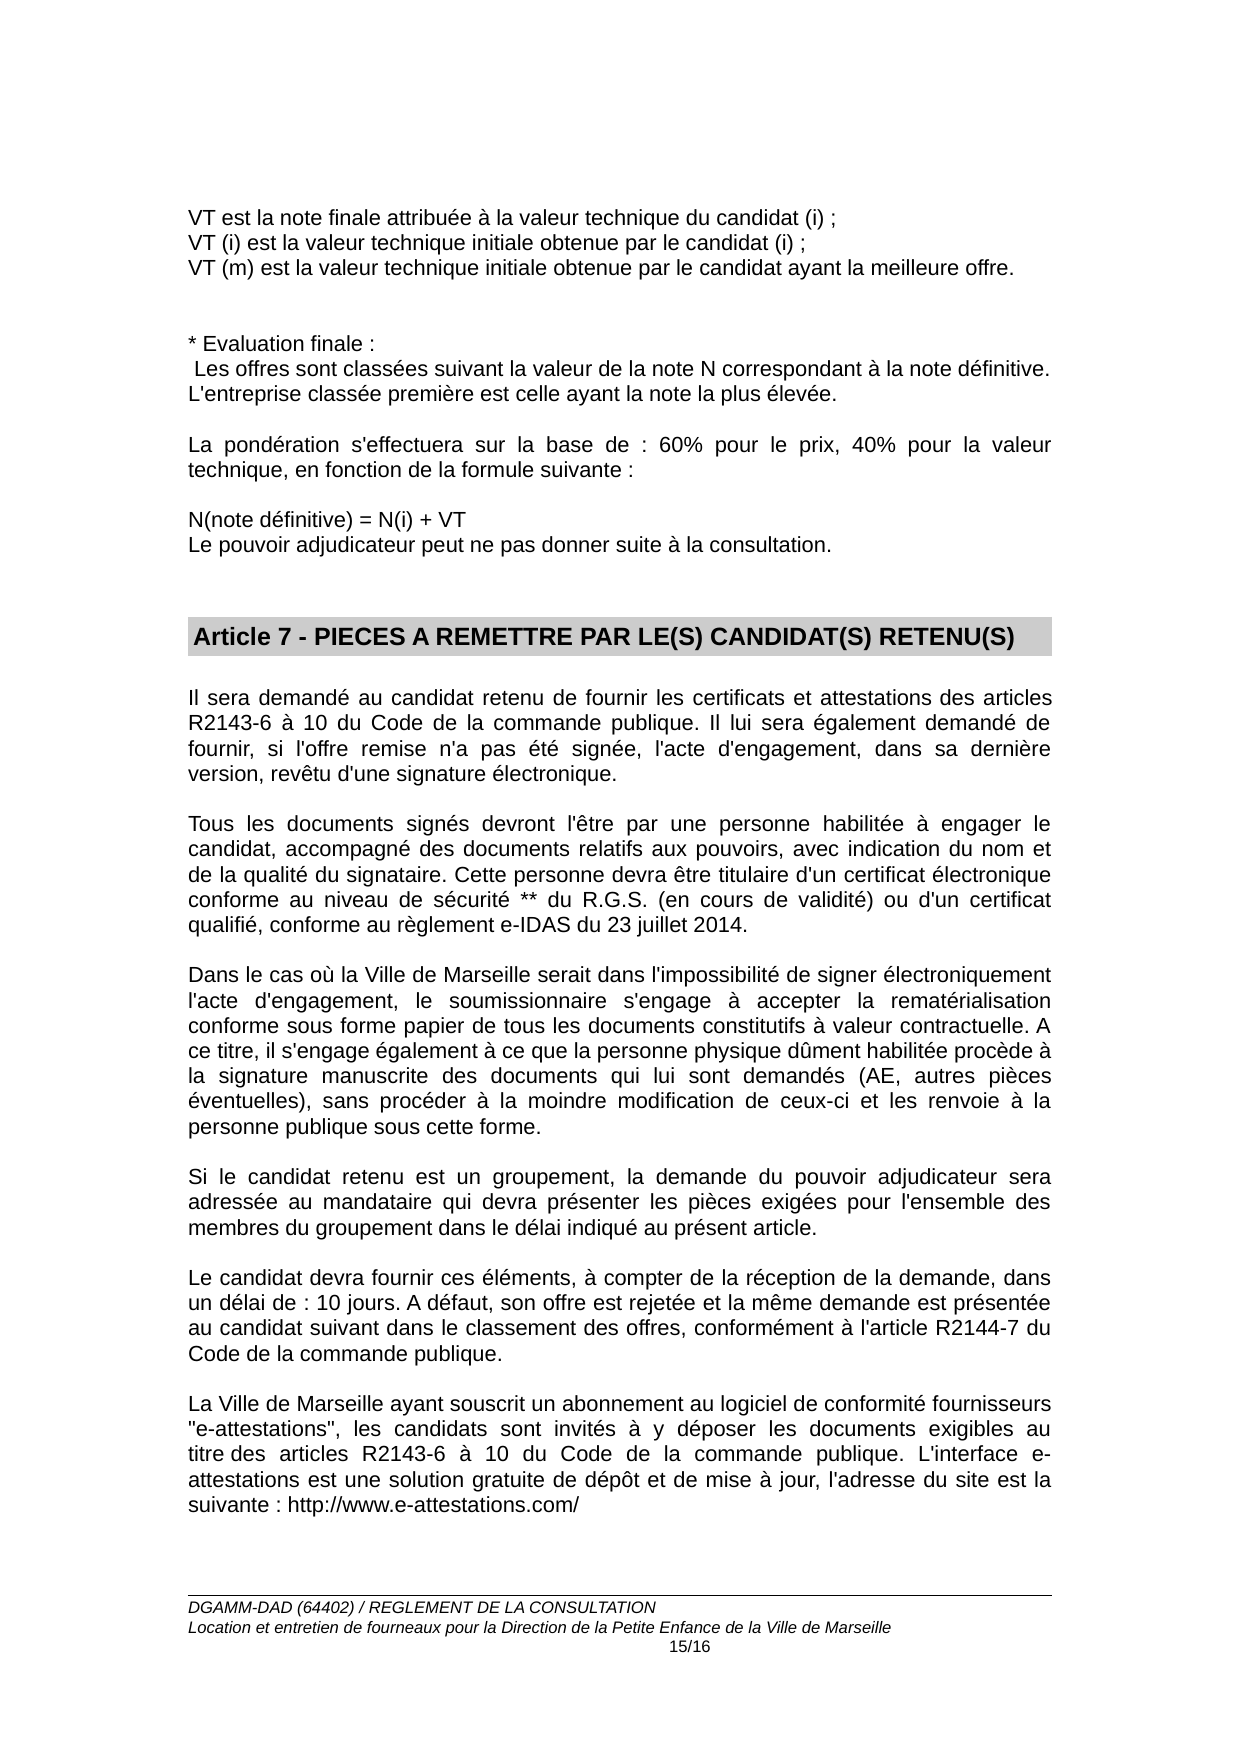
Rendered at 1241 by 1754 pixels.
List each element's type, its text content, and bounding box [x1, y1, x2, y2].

text La Ville de Marseille ayant souscrit un abonnement au logiciel de conformité fournisseurs "e-attestations", les candidats sont invités à y déposer les documents exigibles au titre des articles R2143-6 à 10 du Code de la commande publique. L'interface e-attestations est une solution gratuite de dépôt et de mise à jour, l'adresse du site est la suivante : http://www.e-attestations.com/ [188, 1391, 1052, 1517]
text Les offres sont classées suivant la valeur de la note N correspondant à la note définitive. L'entreprise classée première est celle ayant la note la plus élevée. [188, 356, 1052, 406]
text La pondération s'effectuera sur la base de : 60% pour le prix, 40% pour la valeur technique, en fonction de la formule suivante : [188, 431, 1052, 482]
text VT (i) est la valeur technique initiale obtenue par le candidat (i) ; [188, 230, 1052, 255]
text * Evaluation finale : [188, 331, 1052, 356]
text VT est la note finale attribuée à la valeur technique du candidat (i) ; [188, 204, 1052, 230]
text Le candidat devra fournir ces éléments, à compter de la réception de la demande, dans un délai de : 10 jours. A défaut, son offre est rejetée et la même demande est présentée au candidat suivant dans le classement des offres, conformément à l'article R2144-7 du Code de la commande publique. [188, 1265, 1052, 1366]
text VT (m) est la valeur technique initiale obtenue par le candidat ayant la meilleure offre. [188, 255, 1052, 280]
text Dans le cas où la Ville de Marseille serait dans l'impossibilité de signer électroniquement l'acte d'engagement, le soumissionnaire s'engage à accepter la rematérialisation conforme sous forme papier de tous les documents constitutifs à valeur contractuelle. A ce titre, il s'engage également à ce que la personne physique dûment habilitée procède à la signature manuscrite des documents qui lui sont demandés (AE, autres pièces éventuelles), sans procéder à la moindre modification de ceux-ci et les renvoie à la personne publique sous cette forme. [188, 962, 1052, 1139]
text Tous les documents signés devront l'être par une personne habilitée à engager le candidat, accompagné des documents relatifs aux pouvoirs, avec indication du nom et de la qualité du signataire. Cette personne devra être titulaire d'un certificat électronique conforme au niveau de sécurité ** du R.G.S. (en cours de validité) ou d'un certificat qualifié, conforme au règlement e-IDAS du 23 juillet 2014. [188, 811, 1052, 937]
subtitle PIECES A REMETTRE PAR LE(S) CANDIDAT(S) RETENU(S) [190, 619, 1050, 653]
text Il sera demandé au candidat retenu de fournir les certificats et attestations des articles R2143-6 à 10 du Code de la commande publique. Il lui sera également demandé de fournir, si l'offre remise n'a pas été signée, l'acte d'engagement, dans sa dernière version, revêtu d'une signature électronique. [188, 685, 1052, 786]
text Si le candidat retenu est un groupement, la demande du pouvoir adjudicateur sera adressée au mandataire qui devra présenter les pièces exigées pour l'ensemble des membres du groupement dans le délai indiqué au présent article. [188, 1164, 1052, 1239]
text N(note définitive) = N(i) + VT [188, 507, 1052, 532]
text Le pouvoir adjudicateur peut ne pas donner suite à la consultation. [188, 532, 1052, 557]
